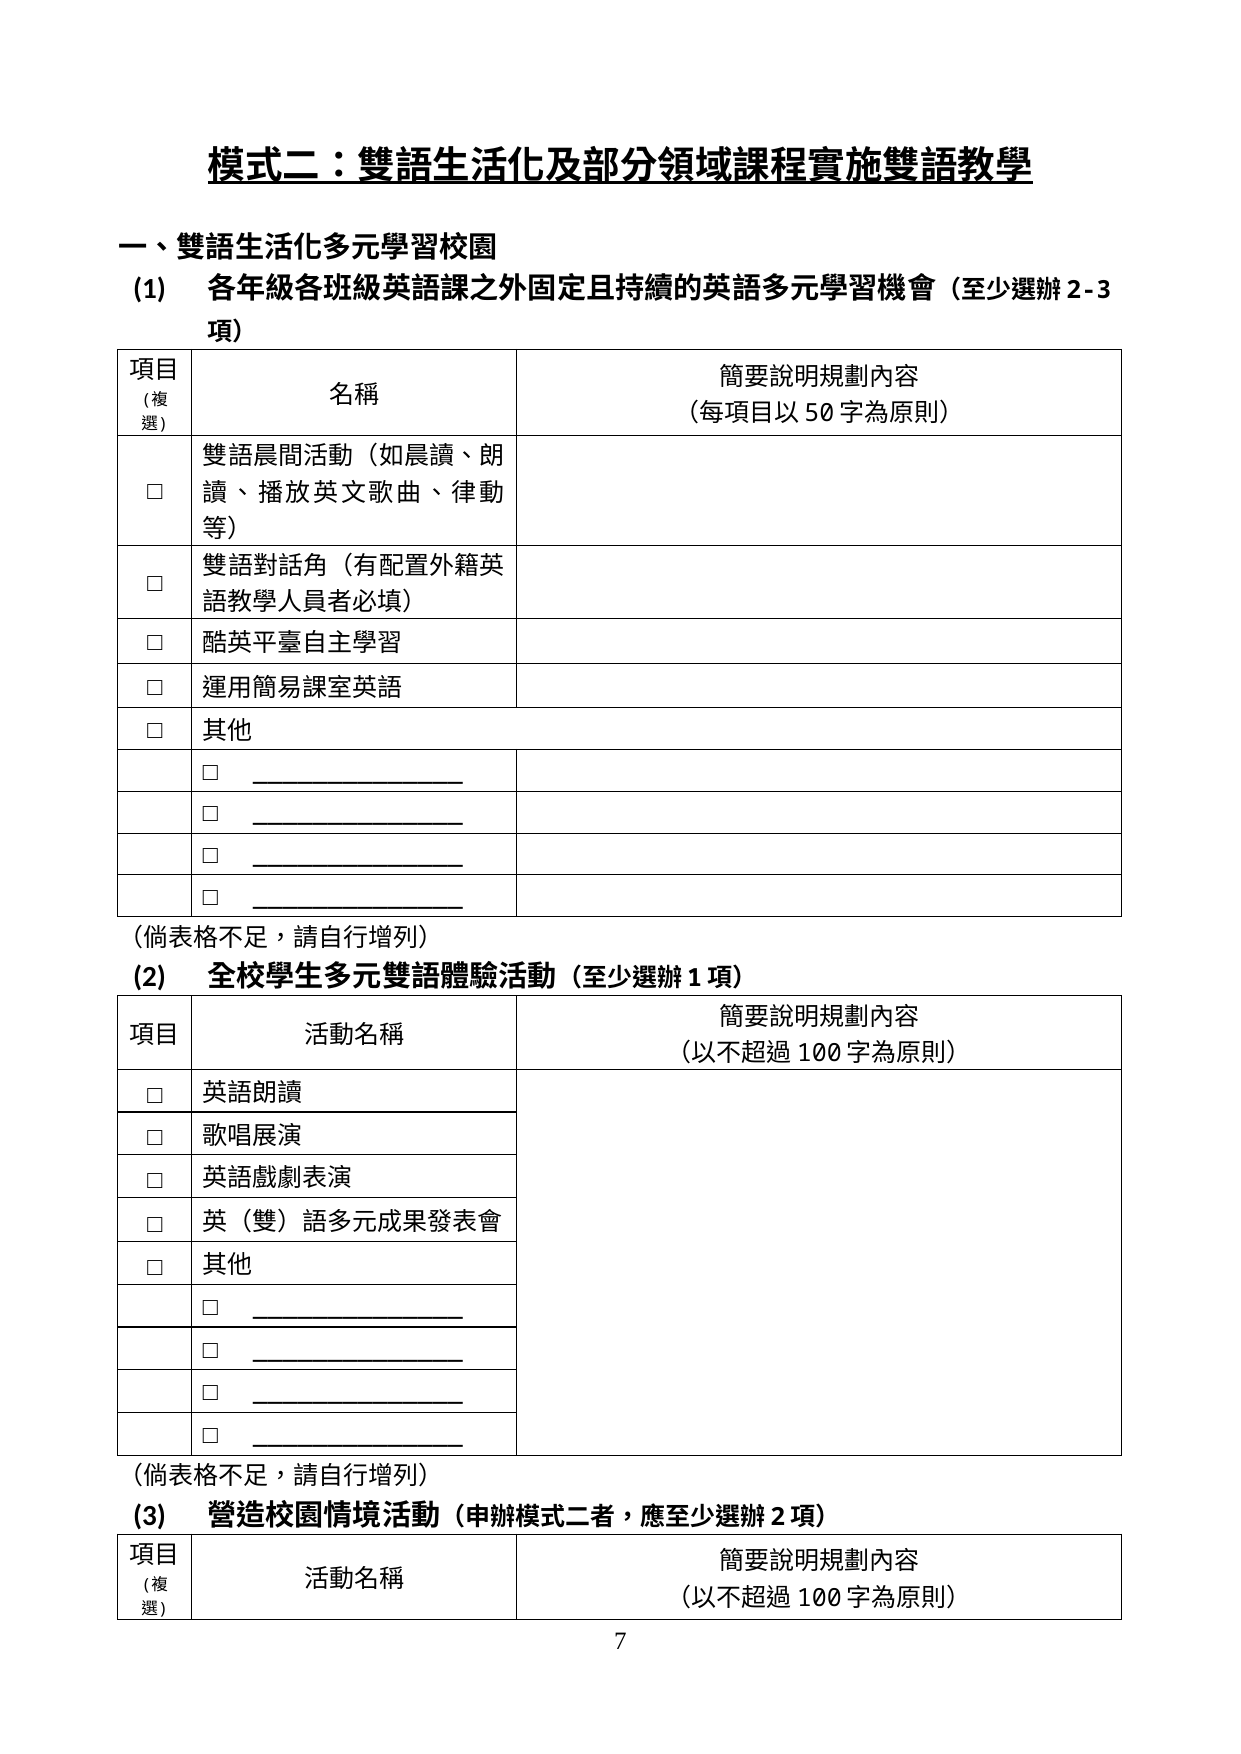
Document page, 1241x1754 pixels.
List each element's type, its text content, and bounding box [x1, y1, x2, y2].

text 模式二：雙語生活化及部分領域課程實施雙語教學 [118, 145, 1122, 186]
table_cell [118, 1328, 191, 1369]
table_cell 其他 [192, 708, 1121, 749]
table_cell 雙語晨間活動（如晨讀、朗讀、播放英文歌曲、律動等） [192, 436, 516, 544]
table_cell [118, 792, 191, 832]
table_cell [118, 875, 191, 916]
table_cell [118, 1285, 191, 1326]
table_cell 英（雙）語多元成果發表會 [192, 1198, 516, 1241]
table_cell □ [118, 1070, 191, 1111]
table_cell ______________ [192, 875, 516, 916]
table_cell ______________ [192, 1285, 516, 1326]
table_header 名稱 [192, 350, 516, 435]
table_cell □ [118, 708, 191, 749]
table_cell □ [118, 436, 191, 544]
table_header 簡要說明規劃內容 （以不超過100字為原則） [517, 996, 1121, 1069]
list 營造校園情境活動（申辦模式二者，應至少選辦2項） [133, 1492, 1122, 1533]
table_cell ______________ [192, 1370, 516, 1412]
table_cell □ [118, 619, 191, 663]
text （倘表格不足，請自行增列） [118, 917, 1122, 953]
table_cell ______________ [192, 1413, 516, 1454]
table_cell □ [118, 664, 191, 707]
table_cell ______________ [192, 834, 516, 874]
table_cell 歌唱展演 [192, 1113, 516, 1154]
table_cell 酷英平臺自主學習 [192, 619, 516, 663]
table_cell [118, 834, 191, 874]
table_cell □ [118, 1113, 191, 1154]
table_cell 運用簡易課室英語 [192, 664, 516, 707]
table_cell ______________ [192, 792, 516, 832]
table_cell □ [118, 1155, 191, 1197]
table_cell [517, 834, 1121, 874]
table_cell [517, 1070, 1121, 1454]
text 一、雙語生活化多元學習校園 [118, 224, 1122, 266]
table_header 簡要說明規劃內容 （每項目以50字為原則） [517, 350, 1121, 435]
table_cell [118, 1370, 191, 1412]
table_cell [118, 1413, 191, 1454]
table_cell [517, 546, 1121, 618]
table_cell 雙語對話角（有配置外籍英語教學人員者必填） [192, 546, 516, 618]
table_header 活動名稱 [192, 1535, 516, 1619]
table_cell [517, 664, 1121, 707]
list 各年級各班級英語課之外固定且持續的英語多元學習機會（至少選辦2-3項） [133, 266, 1122, 349]
table_cell [517, 792, 1121, 832]
list 全校學生多元雙語體驗活動（至少選辦1項） [133, 953, 1122, 995]
table_cell 其他 [192, 1242, 516, 1284]
table_cell [517, 619, 1121, 663]
table_cell [517, 750, 1121, 791]
table_cell 英語朗讀 [192, 1070, 516, 1111]
table_cell 英語戲劇表演 [192, 1155, 516, 1197]
table_cell □ [118, 1242, 191, 1284]
table_header 項目 [118, 996, 191, 1069]
table_cell ______________ [192, 750, 516, 791]
table_cell □ [118, 1198, 191, 1241]
table_cell [517, 436, 1121, 544]
table_header 項目 (複選) [118, 1535, 191, 1619]
table_cell [118, 750, 191, 791]
table_header 簡要說明規劃內容 （以不超過100字為原則） [517, 1535, 1121, 1619]
table_cell [517, 875, 1121, 916]
text （倘表格不足，請自行增列） [118, 1456, 1122, 1492]
table_cell □ [118, 546, 191, 618]
table_cell ______________ [192, 1328, 516, 1369]
table_header 項目(複選) [118, 350, 191, 435]
table_header 活動名稱 [192, 996, 516, 1069]
